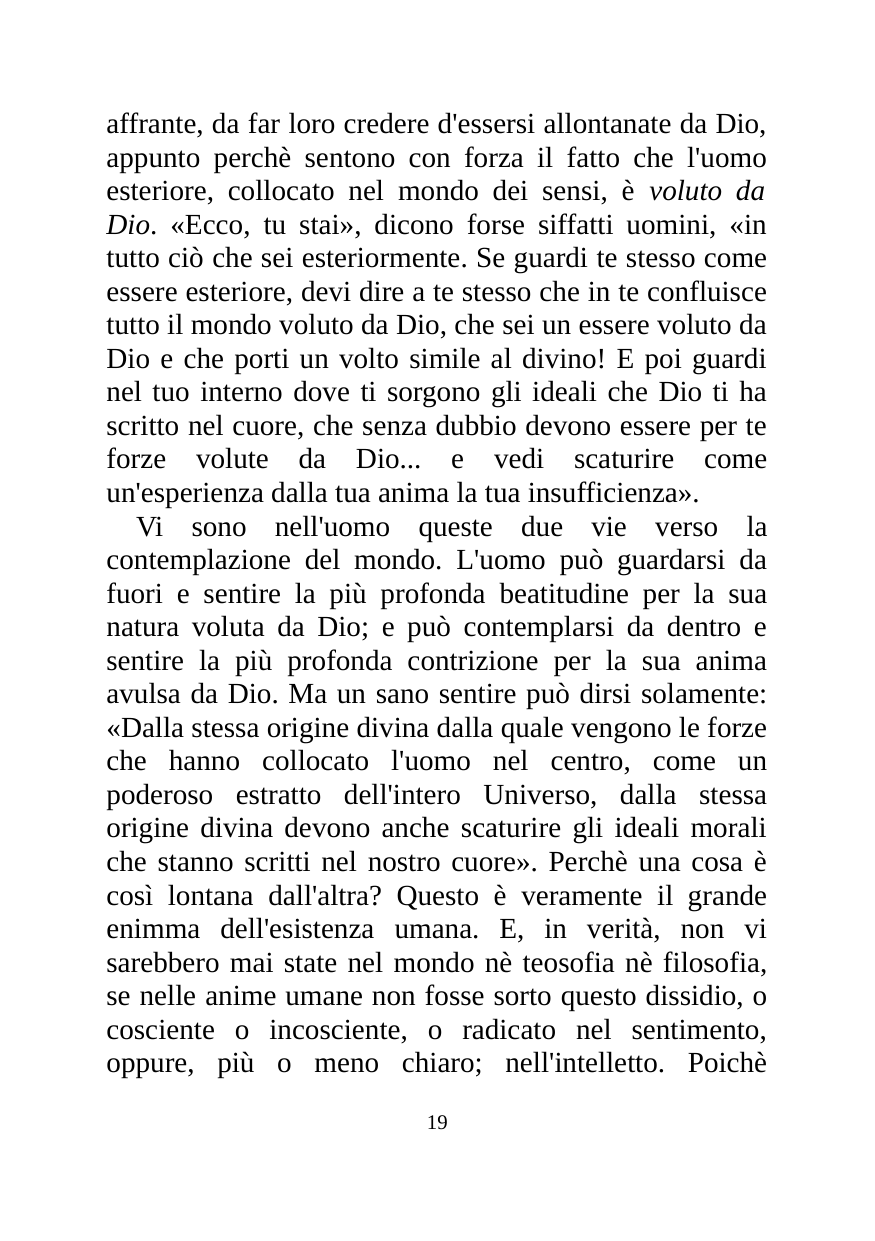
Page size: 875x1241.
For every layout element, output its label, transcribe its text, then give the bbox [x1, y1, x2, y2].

text affrante, da far loro credere d'essersi allontanate da Dio, appunto perchè sentono con forza il fatto che l'uomo esteriore, collocato nel mondo dei sensi, è voluto da Dio. «Ecco, tu stai», dicono forse siffatti uomini, «in tutto ciò che sei esteriormente. Se guardi te stesso come essere esteriore, devi dire a te stesso che in te confluisce tutto il mondo voluto da Dio, che sei un essere voluto da Dio e che porti un volto simile al divino! E poi guardi nel tuo interno dove ti sorgono gli ideali che Dio ti ha scritto nel cuore, che senza dubbio devono essere per te forze volute da Dio... e vedi scaturire come un'esperienza dalla tua anima la tua insufficienza». [106, 106, 768, 509]
text Vi sono nell'uomo queste due vie verso la contemplazione del mondo. L'uomo può guardarsi da fuori e sentire la più profonda beatitudine per la sua natura voluta da Dio; e può contemplarsi da dentro e sentire la più profonda contrizione per la sua anima avulsa da Dio. Ma un sano sentire può dirsi solamente: «Dalla stessa origine divina dalla quale vengono le forze che hanno collocato l'uomo nel centro, come un poderoso estratto dell'intero Universo, dalla stessa origine divina devono anche scaturire gli ideali morali che stanno scritti nel nostro cuore». Perchè una cosa è così lontana dall'altra? Questo è veramente il grande enimma dell'esistenza umana. E, in verità, non vi sarebbero mai state nel mondo nè teosofia nè filosofia, se nelle anime umane non fosse sorto questo dissidio, o cosciente o incosciente, o radicato nel sentimento, oppure, più o meno chiaro; nell'intelletto. Poichè [106, 509, 768, 1079]
